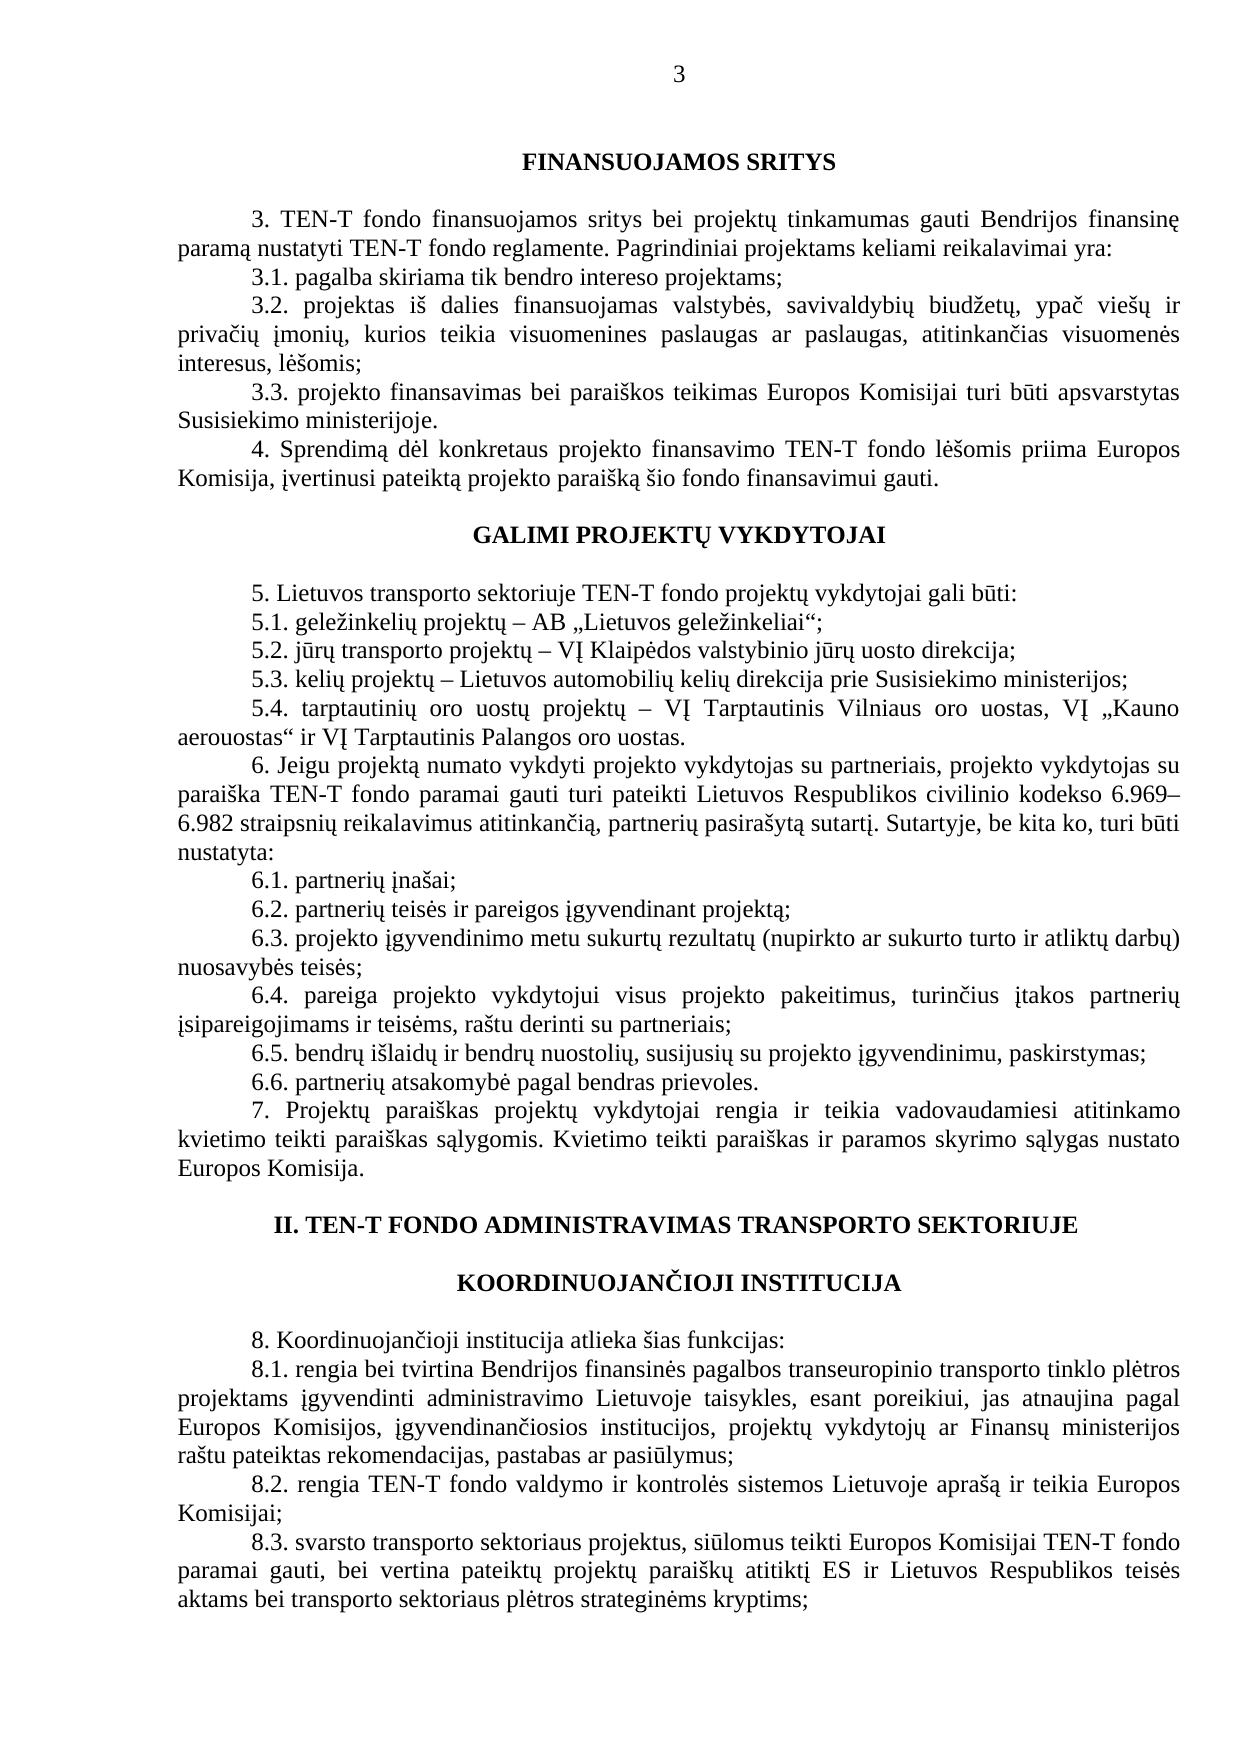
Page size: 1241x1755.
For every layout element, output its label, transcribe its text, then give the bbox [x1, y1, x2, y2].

text 8.3. svarsto transporto sektoriaus projektus, siūlomus teikti Europos Komisijai TEN-T fondo paramai gauti, bei vertina pateiktų projektų paraiškų atitiktį ES ir Lietuvos Respublikos teisės aktams bei transporto sektoriaus plėtros strateginėms kryptims; [177, 1527, 1181, 1613]
text 6.4. pareiga projekto vykdytojui visus projekto pakeitimus, turinčius įtakos partnerių įsipareigojimams ir teisėms, raštu derinti su partneriais; [177, 981, 1181, 1038]
text 3.2. projektas iš dalies finansuojamas valstybės, savivaldybių biudžetų, ypač viešų ir privačių įmonių, kurios teikia visuomenines paslaugas ar paslaugas, atitinkančias visuomenės interesus, lėšomis; [177, 291, 1181, 377]
text 3.1. pagalba skiriama tik bendro intereso projektams; [177, 262, 1181, 291]
text 5.1. geležinkelių projektų – AB „Lietuvos geležinkeliai“; [177, 607, 1181, 636]
text 5. Lietuvos transporto sektoriuje TEN-T fondo projektų vykdytojai gali būti: [177, 578, 1181, 607]
text 6. Jeigu projektą numato vykdyti projekto vykdytojas su partneriais, projekto vykdytojas su paraiška TEN-T fondo paramai gauti turi pateikti Lietuvos Respublikos civilinio kodekso 6.969–6.982 straipsnių reikalavimus atitinkančią, partnerių pasirašytą sutartį. Sutartyje, be kita ko, turi būti nustatyta: [177, 751, 1181, 866]
text 4. Sprendimą dėl konkretaus projekto finansavimo TEN-T fondo lėšomis priima Europos Komisija, įvertinusi pateiktą projekto paraišką šio fondo finansavimui gauti. [177, 434, 1181, 492]
text 6.6. partnerių atsakomybė pagal bendras prievoles. [177, 1067, 1181, 1096]
text 7. Projektų paraiškas projektų vykdytojai rengia ir teikia vadovaudamiesi atitinkamo kvietimo teikti paraiškas sąlygomis. Kvietimo teikti paraiškas ir paramos skyrimo sąlygas nustato Europos Komisija. [177, 1096, 1181, 1182]
text FINANSUOJAMOS SRITYS [177, 147, 1181, 176]
text 6.3. projekto įgyvendinimo metu sukurtų rezultatų (nupirkto ar sukurto turto ir atliktų darbų) nuosavybės teisės; [177, 923, 1181, 981]
text 6.5. bendrų išlaidų ir bendrų nuostolių, susijusių su projekto įgyvendinimu, paskirstymas; [177, 1038, 1181, 1067]
text GALIMI PROJEKTŲ VYKDYTOJAI [177, 521, 1181, 549]
text 3. TEN-T fondo finansuojamos sritys bei projektų tinkamumas gauti Bendrijos finansinę paramą nustatyti TEN-T fondo reglamente. Pagrindiniai projektams keliami reikalavimai yra: [177, 204, 1181, 262]
text 3.3. projekto finansavimas bei paraiškos teikimas Europos Komisijai turi būti apsvarstytas Susisiekimo ministerijoje. [177, 377, 1181, 434]
text 8.1. rengia bei tvirtina Bendrijos finansinės pagalbos transeuropinio transporto tinklo plėtros projektams įgyvendinti administravimo Lietuvoje taisykles, esant poreikiui, jas atnaujina pagal Europos Komisijos, įgyvendinančiosios institucijos, projektų vykdytojų ar Finansų ministerijos raštu pateiktas rekomendacijas, pastabas ar pasiūlymus; [177, 1354, 1181, 1469]
text KOORDINUOJANČIOJI INSTITUCIJA [177, 1268, 1181, 1297]
text 6.2. partnerių teisės ir pareigos įgyvendinant projektą; [177, 894, 1181, 923]
text 5.2. jūrų transporto projektų – VĮ Klaipėdos valstybinio jūrų uosto direkcija; [177, 636, 1181, 664]
text 5.3. kelių projektų – Lietuvos automobilių kelių direkcija prie Susisiekimo ministerijos; [177, 664, 1181, 693]
text 5.4. tarptautinių oro uostų projektų – VĮ Tarptautinis Vilniaus oro uostas, VĮ „Kauno aerouostas“ ir VĮ Tarptautinis Palangos oro uostas. [177, 693, 1181, 751]
text 8. Koordinuojančioji institucija atlieka šias funkcijas: [177, 1326, 1181, 1354]
text II. TEN-T FONDO ADMINISTRAVIMAS TRANSPORTO SEKTORIUJE [177, 1211, 1181, 1239]
text 6.1. partnerių įnašai; [177, 866, 1181, 894]
text 8.2. rengia TEN-T fondo valdymo ir kontrolės sistemos Lietuvoje aprašą ir teikia Europos Komisijai; [177, 1469, 1181, 1527]
